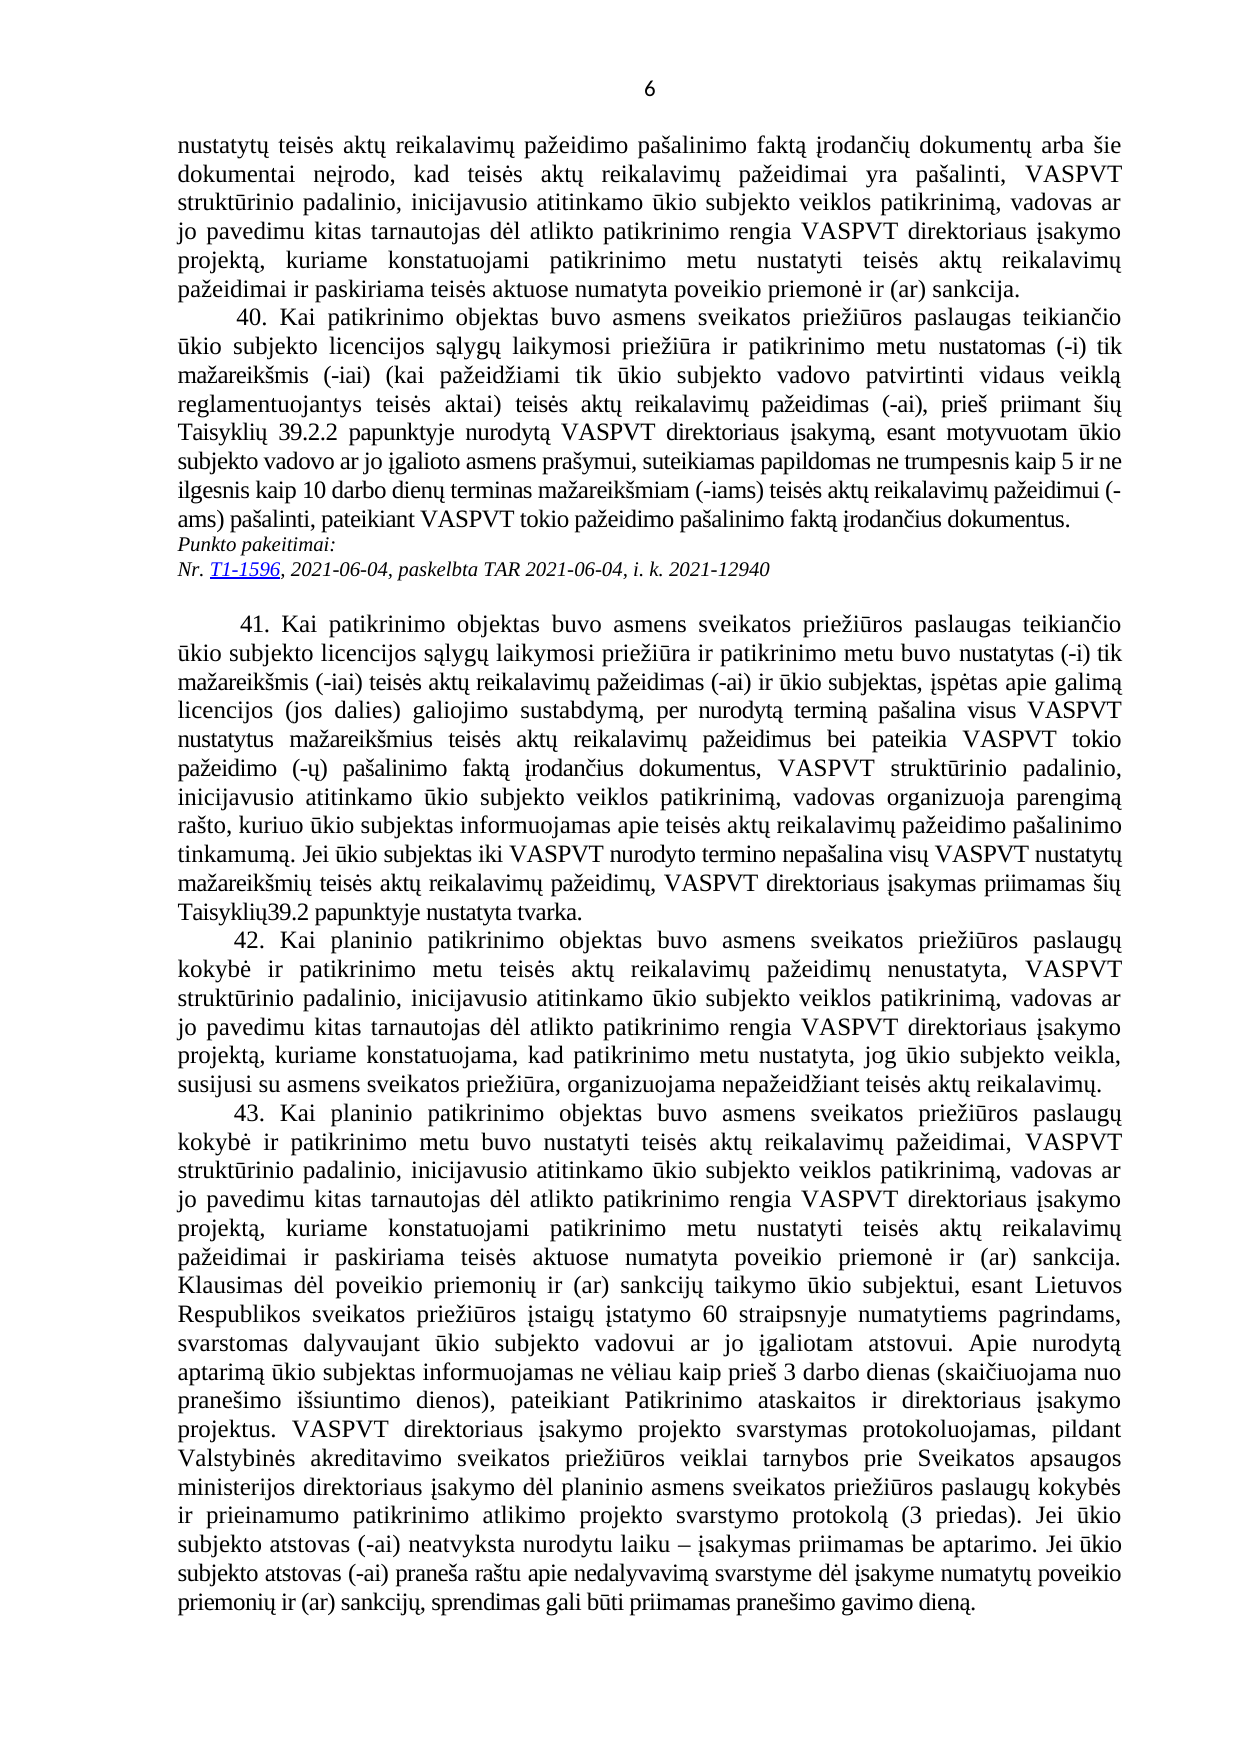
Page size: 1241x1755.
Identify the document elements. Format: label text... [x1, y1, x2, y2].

text 43. Kai planinio patikrinimo objektas buvo asmens sveikatos priežiūros paslaugų kokybė ir patikrinimo metu buvo nustatyti teisės aktų reikalavimų pažeidimai, VASPVT struktūrinio padalinio, inicijavusio atitinkamo ūkio subjekto veiklos patikrinimą, vadovas ar jo pavedimu kitas tarnautojas dėl atlikto patikrinimo rengia VASPVT direktoriaus įsakymo projektą, kuriame konstatuojami patikrinimo metu nustatyti teisės aktų reikalavimų pažeidimai ir paskiriama teisės aktuose numatyta poveikio priemonė ir (ar) sankcija. Klausimas dėl poveikio priemonių ir (ar) sankcijų taikymo ūkio subjektui, esant Lietuvos Respublikos sveikatos priežiūros įstaigų įstatymo 60 straipsnyje numatytiems pagrindams, svarstomas dalyvaujant ūkio subjekto vadovui ar jo įgaliotam atstovui. Apie nurodytą aptarimą ūkio subjektas informuojamas ne vėliau kaip prieš 3 darbo dienas (skaičiuojama nuo pranešimo išsiuntimo dienos), pateikiant Patikrinimo ataskaitos ir direktoriaus įsakymo projektus. VASPVT direktoriaus įsakymo projekto svarstymas protokoluojamas, pildant Valstybinės akreditavimo sveikatos priežiūros veiklai tarnybos prie Sveikatos apsaugos ministerijos direktoriaus įsakymo dėl planinio asmens sveikatos priežiūros paslaugų kokybės ir prieinamumo patikrinimo atlikimo projekto svarstymo protokolą (3 priedas). Jei ūkio subjekto atstovas (-ai) neatvyksta nurodytu laiku – įsakymas priimamas be aptarimo. Jei ūkio subjekto atstovas (-ai) praneša raštu apie nedalyvavimą svarstyme dėl įsakyme numatytų poveikio priemonių ir (ar) sankcijų, sprendimas gali būti priimamas pranešimo gavimo dieną. [177, 1098, 1122, 1616]
text 40. Kai patikrinimo objektas buvo asmens sveikatos priežiūros paslaugas teikiančio ūkio subjekto licencijos sąlygų laikymosi priežiūra ir patikrinimo metu nustatomas (-i) tik mažareikšmis (-iai) (kai pažeidžiami tik ūkio subjekto vadovo patvirtinti vidaus veiklą reglamentuojantys teisės aktai) teisės aktų reikalavimų pažeidimas (-ai), prieš priimant šių Taisyklių 39.2.2 papunktyje nurodytą VASPVT direktoriaus įsakymą, esant motyvuotam ūkio subjekto vadovo ar jo įgalioto asmens prašymui, suteikiamas papildomas ne trumpesnis kaip 5 ir ne ilgesnis kaip 10 darbo dienų terminas mažareikšmiam (-iams) teisės aktų reikalavimų pažeidimui (-ams) pašalinti, pateikiant VASPVT tokio pažeidimo pašalinimo faktą įrodančius dokumentus. [177, 302, 1122, 532]
text Punkto pakeitimai: [177, 532, 1122, 556]
text 42. Kai planinio patikrinimo objektas buvo asmens sveikatos priežiūros paslaugų kokybė ir patikrinimo metu teisės aktų reikalavimų pažeidimų nenustatyta, VASPVT struktūrinio padalinio, inicijavusio atitinkamo ūkio subjekto veiklos patikrinimą, vadovas ar jo pavedimu kitas tarnautojas dėl atlikto patikrinimo rengia VASPVT direktoriaus įsakymo projektą, kuriame konstatuojama, kad patikrinimo metu nustatyta, jog ūkio subjekto veikla, susijusi su asmens sveikatos priežiūra, organizuojama nepažeidžiant teisės aktų reikalavimų. [177, 926, 1122, 1098]
text nustatytų teisės aktų reikalavimų pažeidimo pašalinimo faktą įrodančių dokumentų arba šie dokumentai neįrodo, kad teisės aktų reikalavimų pažeidimai yra pašalinti, VASPVT struktūrinio padalinio, inicijavusio atitinkamo ūkio subjekto veiklos patikrinimą, vadovas ar jo pavedimu kitas tarnautojas dėl atlikto patikrinimo rengia VASPVT direktoriaus įsakymo projektą, kuriame konstatuojami patikrinimo metu nustatyti teisės aktų reikalavimų pažeidimai ir paskiriama teisės aktuose numatyta poveikio priemonė ir (ar) sankcija. [177, 130, 1122, 302]
text Nr. T1-1596, 2021-06-04, paskelbta TAR 2021-06-04, i. k. 2021-12940 [177, 556, 1122, 581]
text 41. Kai patikrinimo objektas buvo asmens sveikatos priežiūros paslaugas teikiančio ūkio subjekto licencijos sąlygų laikymosi priežiūra ir patikrinimo metu buvo nustatytas (-i) tik mažareikšmis (-iai) teisės aktų reikalavimų pažeidimas (-ai) ir ūkio subjektas, įspėtas apie galimą licencijos (jos dalies) galiojimo sustabdymą, per nurodytą terminą pašalina visus VASPVT nustatytus mažareikšmius teisės aktų reikalavimų pažeidimus bei pateikia VASPVT tokio pažeidimo (-ų) pašalinimo faktą įrodančius dokumentus, VASPVT struktūrinio padalinio, inicijavusio atitinkamo ūkio subjekto veiklos patikrinimą, vadovas organizuoja parengimą rašto, kuriuo ūkio subjektas informuojamas apie teisės aktų reikalavimų pažeidimo pašalinimo tinkamumą. Jei ūkio subjektas iki VASPVT nurodyto termino nepašalina visų VASPVT nustatytų mažareikšmių teisės aktų reikalavimų pažeidimų, VASPVT direktoriaus įsakymas priimamas šių Taisyklių39.2 papunktyje nustatyta tvarka. [177, 609, 1122, 926]
